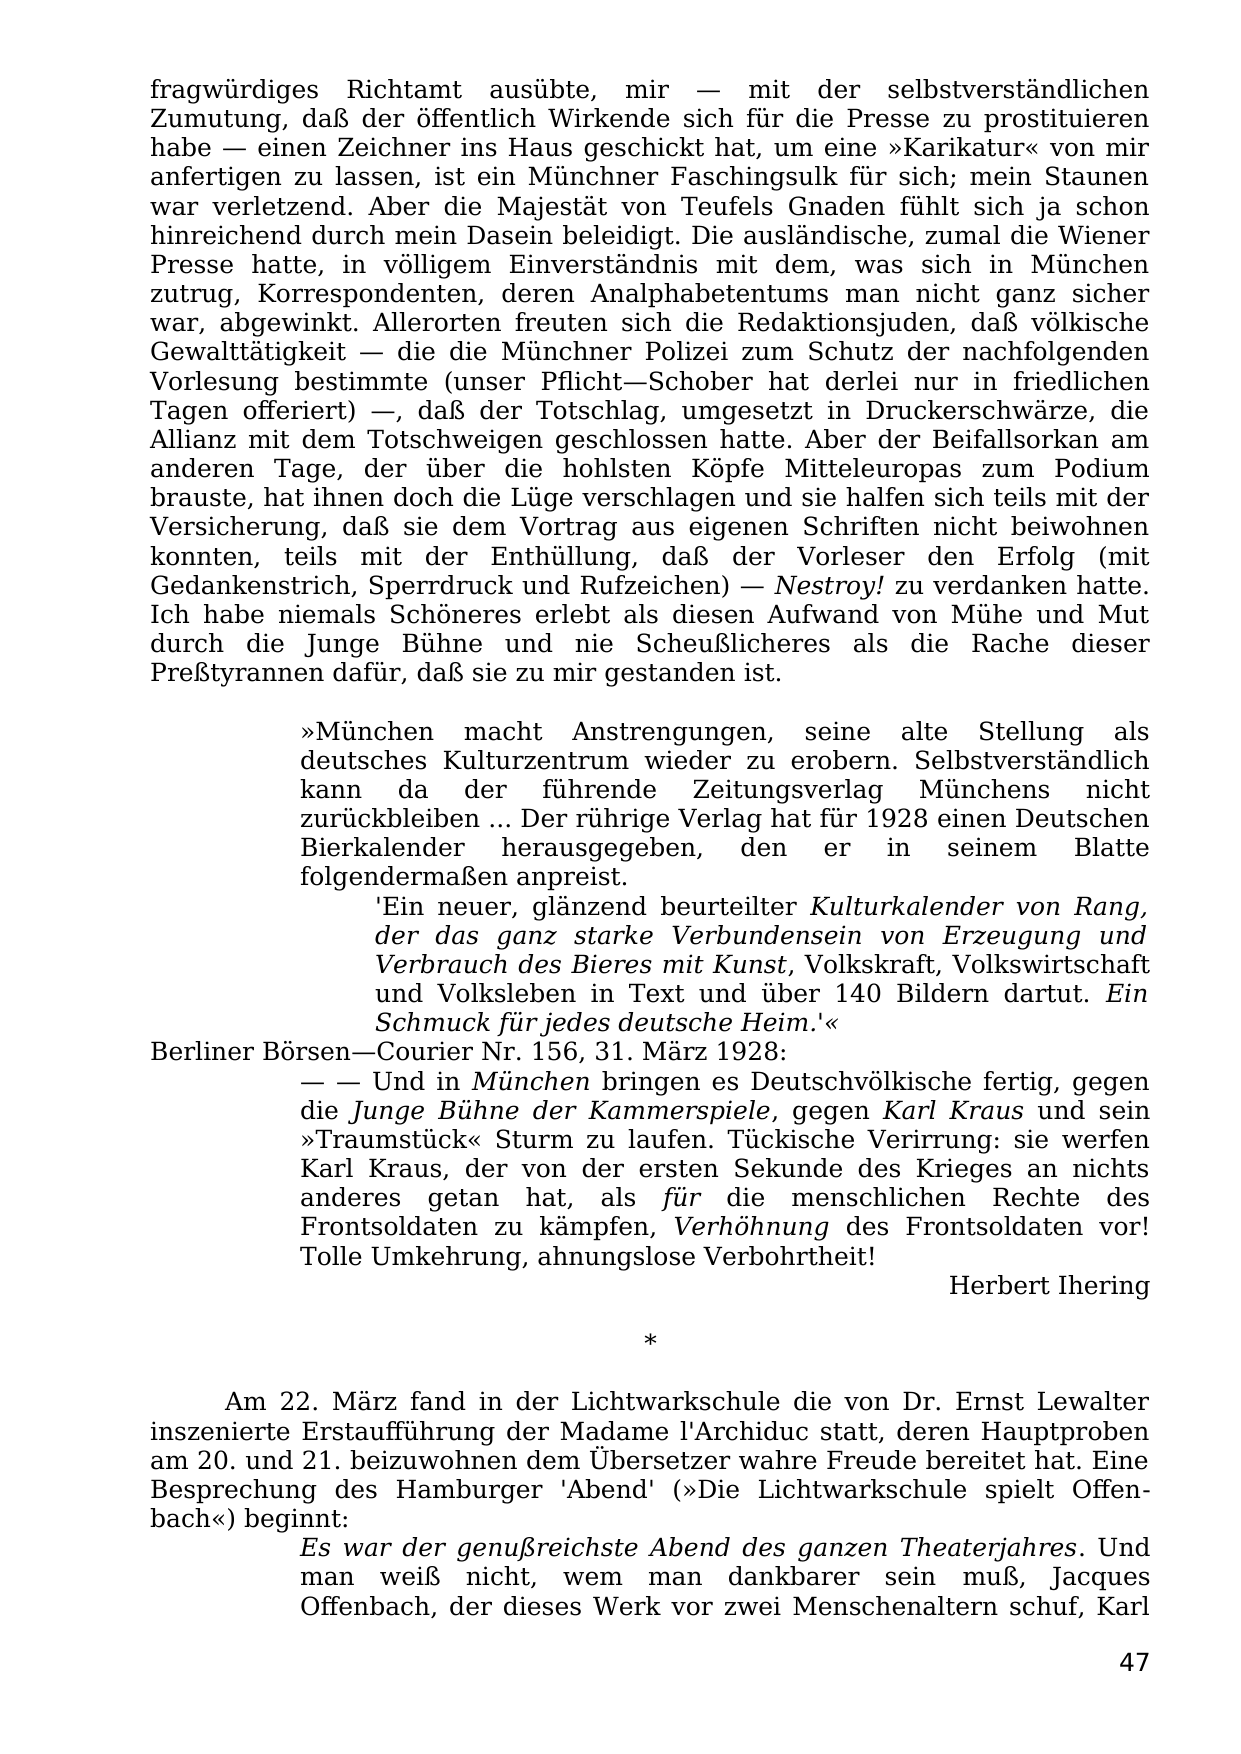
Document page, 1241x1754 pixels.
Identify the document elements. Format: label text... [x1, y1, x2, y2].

text Es war der genußreichste Abend des ganzen Theaterjahres. Und man weiß nicht, wem man dankbarer sein muß, Jacques Offenbach, der dieses Werk vor zwei Menschenaltern schuf, Karl [300, 1533, 1151, 1621]
text »München macht Anstrengungen, seine alte Stellung als deutsches Kulturzentrum wieder zu erobern. Selbstverständlich kann da der führende Zeitungsverlag Münchens nicht zurückbleiben ... Der rührige Verlag hat für 1928 einen Deutschen Bierkalender herausgegeben, den er in seinem Blatte folgendermaßen anpreist. [300, 717, 1151, 892]
text — — Und in München bringen es Deutschvölkische fertig, gegen die Junge Bühne der Kammerspiele, gegen Karl Kraus und sein »Traumstück« Sturm zu laufen. Tückische Verirrung: sie werfen Karl Kraus, der von der ersten Sekunde des Krieges an nichts anderes getan hat, als für die menschlichen Rechte des Frontsoldaten zu kämpfen, Verhöhnung des Frontsoldaten vor! Tolle Umkehrung, ahnungslose Verbohrtheit! [300, 1067, 1151, 1271]
text Herbert Ihering [150, 1271, 1151, 1300]
text Berliner Börsen—Courier Nr. 156, 31. März 1928: [150, 1037, 1151, 1067]
text Am 22. März fand in der Lichtwarkschule die von Dr. Ernst Lewalter inszenierte Erstaufführung der Madame l'Archiduc statt, deren Hauptproben am 20. und 21. beizuwohnen dem Übersetzer wahre Freude bereitet hat. Eine Besprechung des Hamburger 'Abend' (»Die Lichtwarkschule spielt Offen­bach«) beginnt: [150, 1387, 1151, 1533]
text * [150, 1329, 1151, 1358]
text 'Ein neuer, glänzend beurteilter Kulturkalender von Rang, der das ganz starke Verbundensein von Erzeugung und Verbrauch des Bieres mit Kunst, Volkskraft, Volkswirtschaft und Volksleben in Text und über 140 Bildern dartut. Ein Schmuck für jedes deutsche Heim.'« [375, 892, 1151, 1037]
text fragwürdiges Richtamt ausübte, mir — mit der selbstverständlichen Zumutung, daß der öffentlich Wirkende sich für die Presse zu prostituieren habe — einen Zeichner ins Haus geschickt hat, um eine »Karikatur« von mir anfertigen zu lassen, ist ein Münchner Faschingsulk für sich; mein Staunen war verletzend. Aber die Majestät von Teufels Gnaden fühlt sich ja schon hinreichend durch mein Dasein beleidigt. Die ausländische, zumal die Wiener Presse hatte, in völligem Einverständnis mit dem, was sich in München zutrug, Korrespondenten, deren Analphabetentums man nicht ganz sicher war, abgewinkt. Allerorten freuten sich die Redaktionsjuden, daß völkische Gewalttätigkeit — die die Münchner Polizei zum Schutz der nachfolgenden Vorlesung bestimmte (unser Pflicht­—Schober hat derlei nur in friedlichen Tagen offeriert) —, daß der Totschlag, umgesetzt in Druckerschwärze, die Allianz mit dem Totschweigen geschlossen hatte. Aber der Beifallsorkan am anderen Tage, der über die hohlsten Köpfe Mitteleuropas zum Podium brauste, hat ihnen doch die Lüge verschlagen und sie halfen sich teils mit der Versicherung, daß sie dem Vortrag aus eigenen Schriften nicht beiwohnen konnten, teils mit der Enthüllung, daß der Vorleser den Erfolg (mit Gedankenstrich, Sperrdruck und Rufzeichen) — Nestroy! zu verdanken hatte. Ich habe niemals Schöneres erlebt als diesen Aufwand von Mühe und Mut durch die Junge Bühne und nie Scheußlicheres als die Rache dieser Preßtyrannen dafür, daß sie zu mir gestanden ist. [150, 75, 1151, 687]
